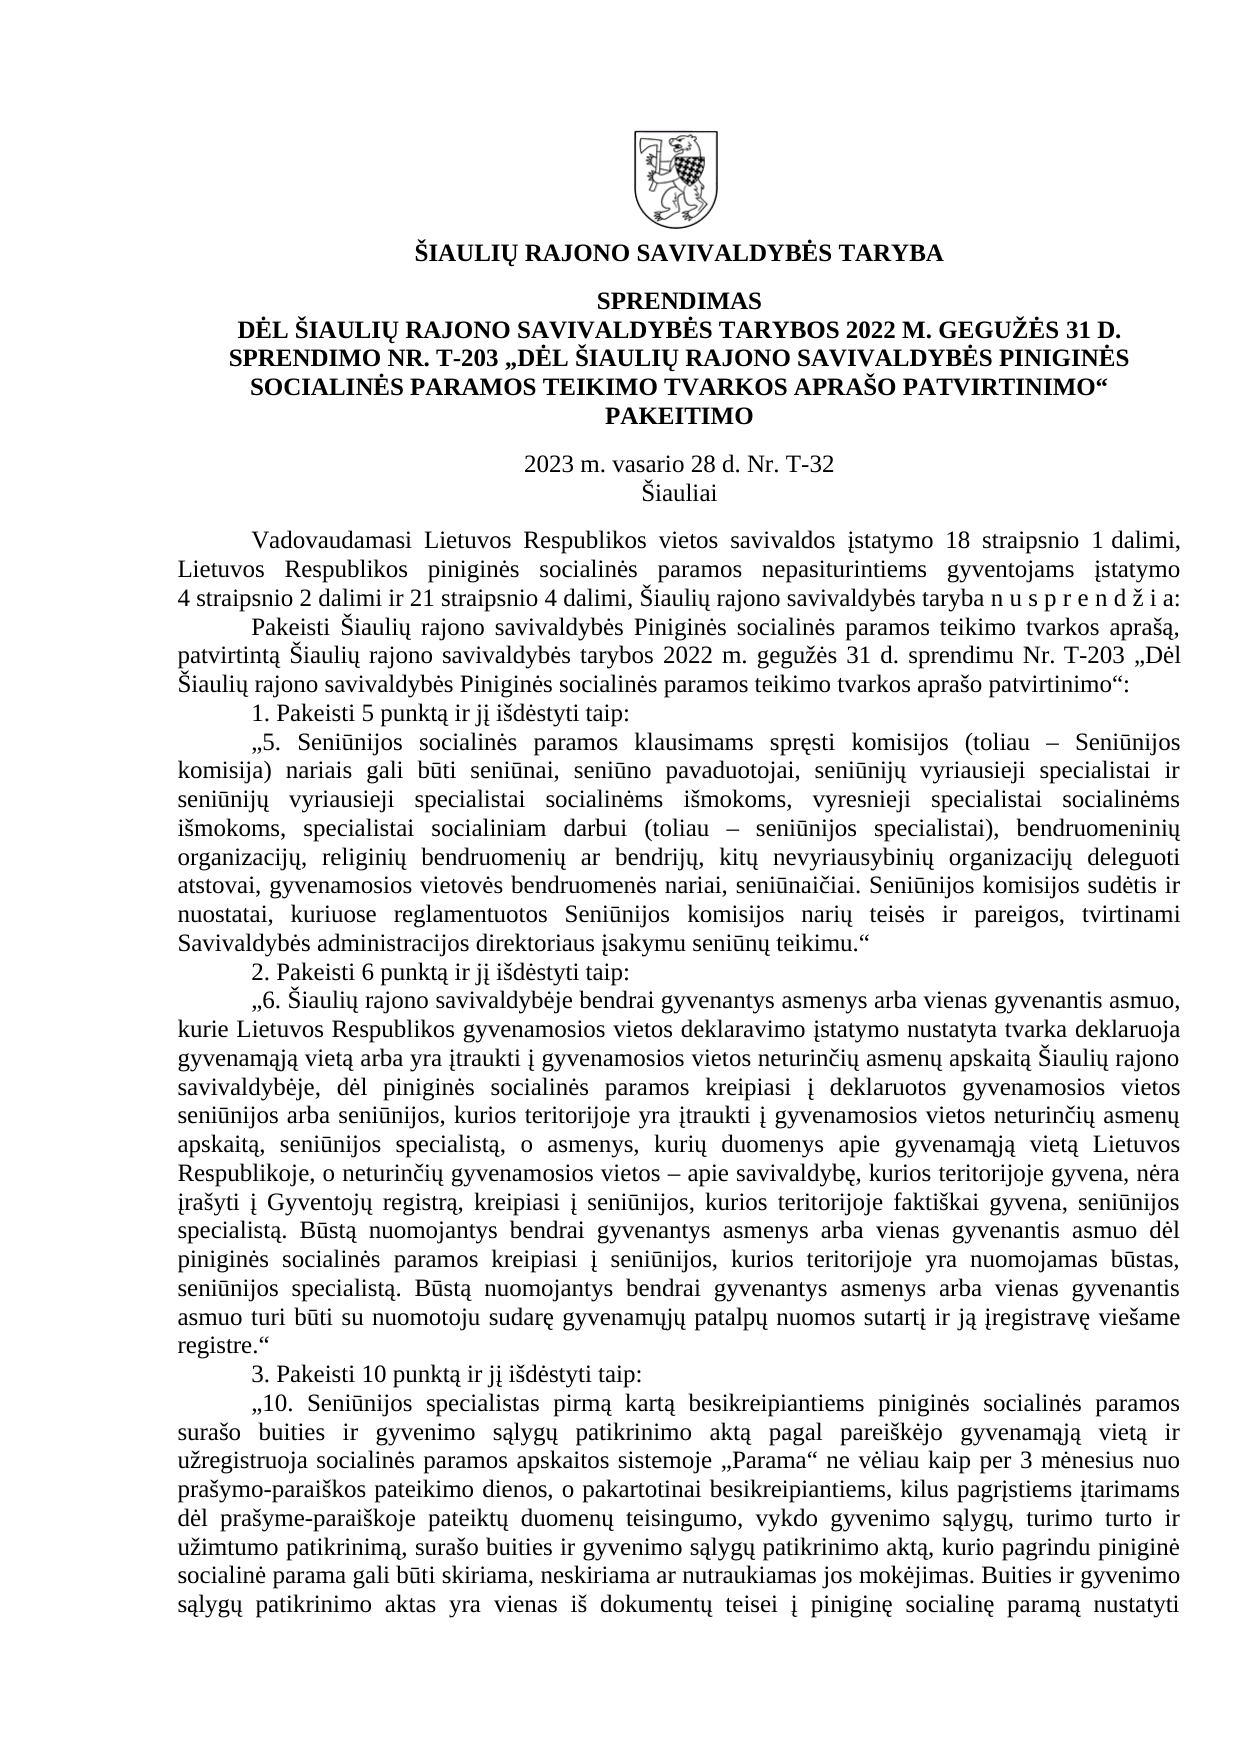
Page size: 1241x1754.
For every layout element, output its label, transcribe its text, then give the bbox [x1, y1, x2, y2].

text Pakeisti Šiaulių rajono savivaldybės Piniginės socialinės paramos teikimo tvarkos aprašą, patvirtintą Šiaulių rajono savivaldybės tarybos 2022 m. gegužės 31 d. sprendimu Nr. T-203 „Dėl Šiaulių rajono savivaldybės Piniginės socialinės paramos teikimo tvarkos aprašo patvirtinimo“: [177, 612, 1181, 698]
text Šiauliai [177, 478, 1181, 506]
text ŠIAULIŲ RAJONO SAVIVALDYBĖS TARYBA [177, 238, 1181, 267]
text „6. Šiaulių rajono savivaldybėje bendrai gyvenantys asmenys arba vienas gyvenantis asmuo, kurie Lietuvos Respublikos gyvenamosios vietos deklaravimo įstatymo nustatyta tvarka deklaruoja gyvenamąją vietą arba yra įtraukti į gyvenamosios vietos neturinčių asmenų apskaitą Šiaulių rajono savivaldybėje, dėl piniginės socialinės paramos kreipiasi į deklaruotos gyvenamosios vietos seniūnijos arba seniūnijos, kurios teritorijoje yra įtraukti į gyvenamosios vietos neturinčių asmenų apskaitą, seniūnijos specialistą, o asmenys, kurių duomenys apie gyvenamąją vietą Lietuvos Respublikoje, o neturinčių gyvenamosios vietos – apie savivaldybę, kurios teritorijoje gyvena, nėra įrašyti į Gyventojų registrą, kreipiasi į seniūnijos, kurios teritorijoje faktiškai gyvena, seniūnijos specialistą. Būstą nuomojantys bendrai gyvenantys asmenys arba vienas gyvenantis asmuo dėl piniginės socialinės paramos kreipiasi į seniūnijos, kurios teritorijoje yra nuomojamas būstas, seniūnijos specialistą. Būstą nuomojantys bendrai gyvenantys asmenys arba vienas gyvenantis asmuo turi būti su nuomotoju sudarę gyvenamųjų patalpų nuomos sutartį ir ją įregistravę viešame registre.“ [177, 986, 1181, 1359]
text DĖL ŠIAULIŲ RAJONO SAVIVALDYBĖS TARYBOS 2022 M. GEGUŽĖS 31 D. SPRENDIMO NR. T-203 „DĖL ŠIAULIŲ RAJONO SAVIVALDYBĖS PINIGINĖS SOCIALINĖS PARAMOS TEIKIMO TVARKOS APRAŠO PATVIRTINIMO“ PAKEITIMO [177, 315, 1181, 430]
text „10. Seniūnijos specialistas pirmą kartą besikreipiantiems piniginės socialinės paramos surašo buities ir gyvenimo sąlygų patikrinimo aktą pagal pareiškėjo gyvenamąją vietą ir užregistruoja socialinės paramos apskaitos sistemoje „Parama“ ne vėliau kaip per 3 mėnesius nuo prašymo-paraiškos pateikimo dienos, o pakartotinai besikreipiantiems, kilus pagrįstiems įtarimams dėl prašyme-paraiškoje pateiktų duomenų teisingumo, vykdo gyvenimo sąlygų, turimo turto ir užimtumo patikrinimą, surašo buities ir gyvenimo sąlygų patikrinimo aktą, kurio pagrindu piniginė socialinė parama gali būti skiriama, neskiriama ar nutraukiamas jos mokėjimas. Buities ir gyvenimo sąlygų patikrinimo aktas yra vienas iš dokumentų teisei į piniginę socialinę paramą nustatyti [177, 1388, 1181, 1618]
text 1. Pakeisti 5 punktą ir jį išdėstyti taip: [177, 698, 1181, 727]
text 2. Pakeisti 6 punktą ir jį išdėstyti taip: [177, 957, 1181, 986]
text „5. Seniūnijos socialinės paramos klausimams spręsti komisijos (toliau – Seniūnijos komisija) nariais gali būti seniūnai, seniūno pavaduotojai, seniūnijų vyriausieji specialistai ir seniūnijų vyriausieji specialistai socialinėms išmokoms, vyresnieji specialistai socialinėms išmokoms, specialistai socialiniam darbui (toliau – seniūnijos specialistai), bendruomeninių organizacijų, religinių bendruomenių ar bendrijų, kitų nevyriausybinių organizacijų deleguoti atstovai, gyvenamosios vietovės bendruomenės nariai, seniūnaičiai. Seniūnijos komisijos sudėtis ir nuostatai, kuriuose reglamentuotos Seniūnijos komisijos narių teisės ir pareigos, tvirtinami Savivaldybės administracijos direktoriaus įsakymu seniūnų teikimu.“ [177, 727, 1181, 957]
text Vadovaudamasi Lietuvos Respublikos vietos savivaldos įstatymo 18 straipsnio 1 dalimi, Lietuvos Respublikos piniginės socialinės paramos nepasiturintiems gyventojams įstatymo 4 straipsnio 2 dalimi ir 21 straipsnio 4 dalimi, Šiaulių rajono savivaldybės taryba n u s p r e n d ž i a: [177, 526, 1181, 612]
text 3. Pakeisti 10 punktą ir jį išdėstyti taip: [177, 1359, 1181, 1388]
text SPRENDIMAS [177, 286, 1181, 315]
text 2023 m. vasario 28 d. Nr. T-32 [177, 449, 1181, 478]
